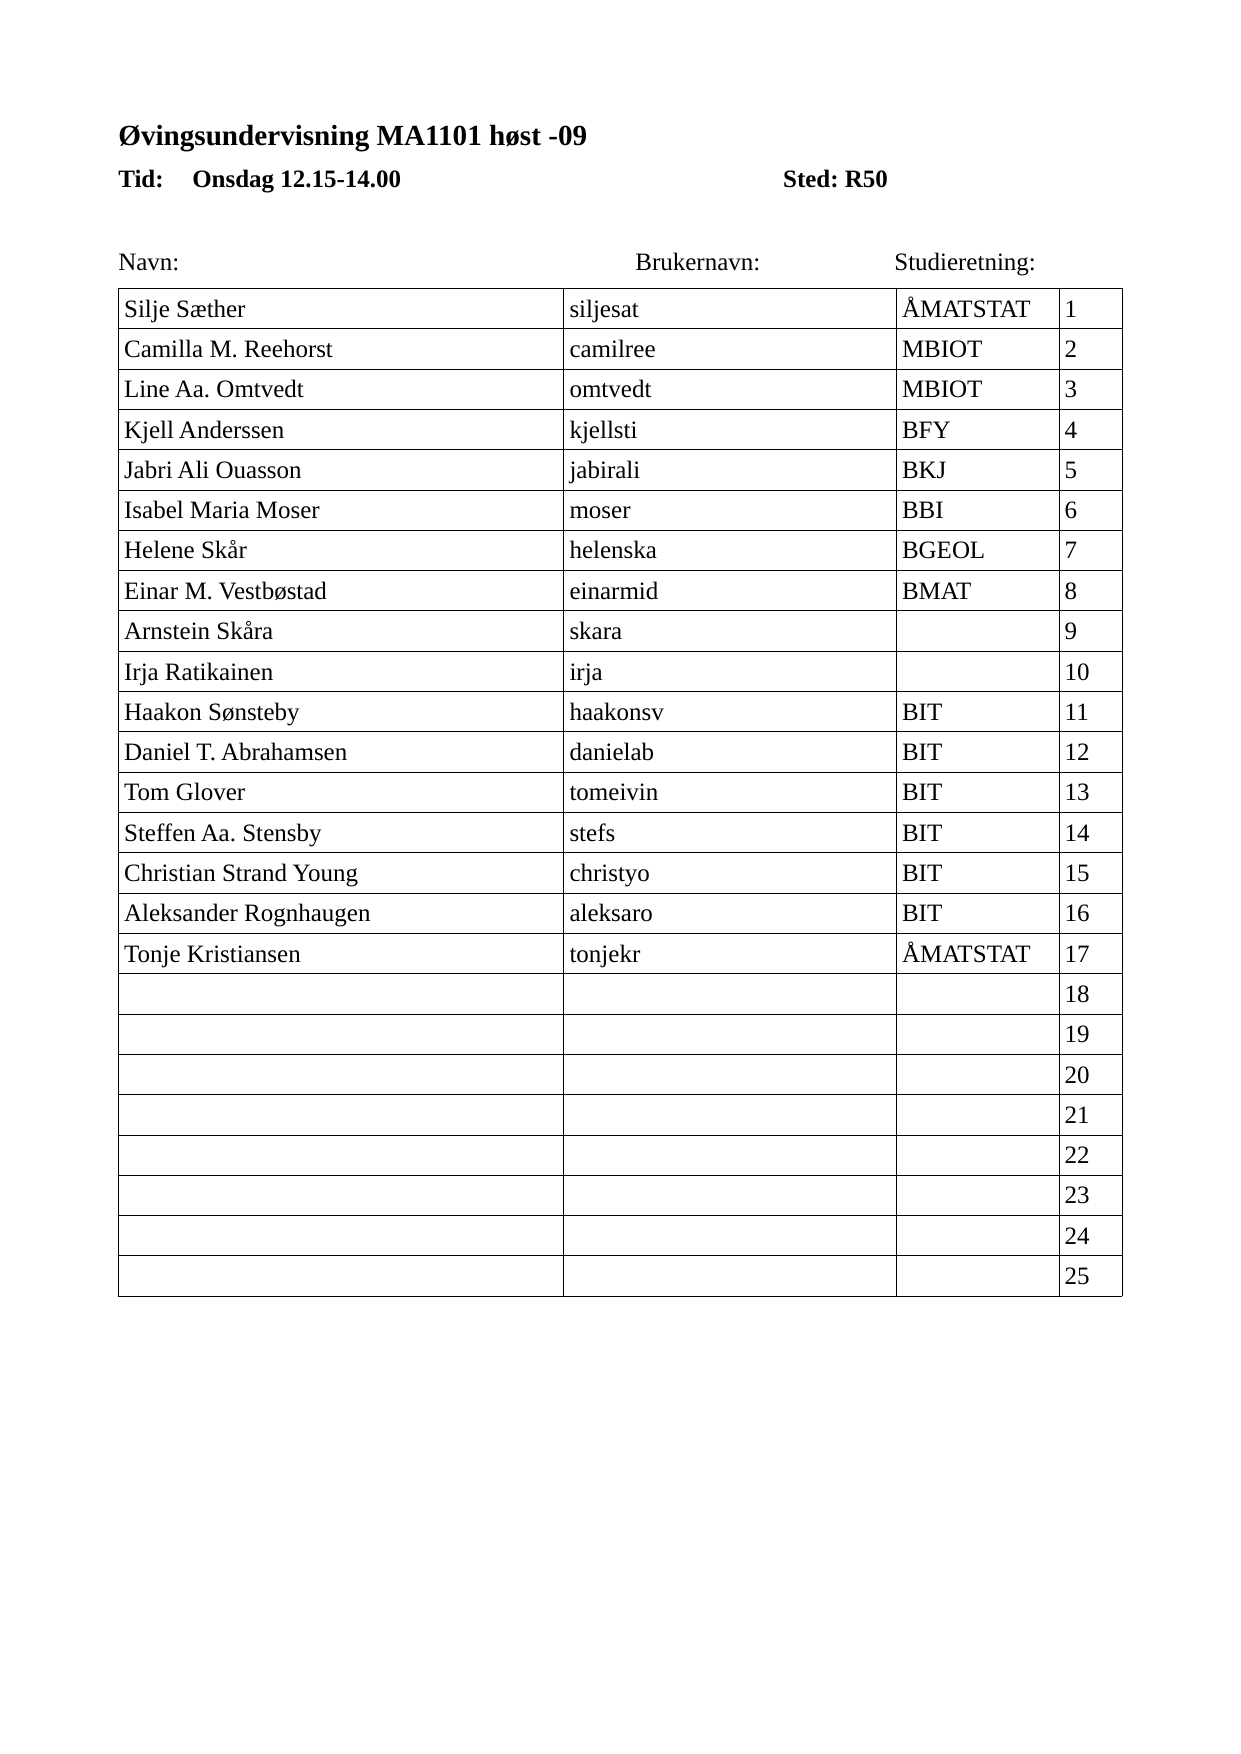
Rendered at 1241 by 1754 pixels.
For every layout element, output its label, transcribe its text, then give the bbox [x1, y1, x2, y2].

table_cell 19 [1060, 1015, 1122, 1054]
table_cell 4 [1060, 410, 1122, 449]
table_cell 10 [1060, 652, 1122, 691]
table_cell Line Aa. Omtvedt [119, 370, 563, 409]
text Øvingsundervisning MA1101 høst -09 [118, 118, 1122, 152]
table_cell [119, 1256, 563, 1296]
table_header siljesat [564, 289, 896, 328]
table_cell christyo [564, 853, 896, 893]
table_cell Haakon Sønsteby [119, 692, 563, 731]
table_cell BIT [897, 773, 1059, 812]
table_cell [119, 1216, 563, 1255]
table_cell BBI [897, 491, 1059, 530]
table_cell [119, 1176, 563, 1215]
text Tid: Onsdag 12.15-14.00 Sted: R50 [118, 164, 1122, 193]
table_cell MBIOT [897, 370, 1059, 409]
table_cell camilree [564, 329, 896, 368]
table_cell Tom Glover [119, 773, 563, 812]
text Navn: Brukernavn: Studieretning: [118, 247, 1122, 275]
table_cell Kjell Anderssen [119, 410, 563, 449]
table_cell kjellsti [564, 410, 896, 449]
table_cell ÅMATSTAT [897, 934, 1059, 973]
table_header Silje Sæther [119, 289, 563, 328]
table_cell [897, 611, 1059, 651]
table_cell [897, 974, 1059, 1013]
table_cell [897, 1136, 1059, 1175]
table_cell jabirali [564, 450, 896, 489]
table_cell 5 [1060, 450, 1122, 489]
table_cell 21 [1060, 1095, 1122, 1134]
table_cell danielab [564, 732, 896, 772]
table_cell helenska [564, 531, 896, 570]
table_cell BIT [897, 894, 1059, 933]
table_cell [897, 1176, 1059, 1215]
table_cell Aleksander Rognhaugen [119, 894, 563, 933]
table_cell Daniel T. Abrahamsen [119, 732, 563, 772]
table_cell 7 [1060, 531, 1122, 570]
table_cell [564, 1136, 896, 1175]
table_cell tomeivin [564, 773, 896, 812]
table_cell 11 [1060, 692, 1122, 731]
table_cell einarmid [564, 571, 896, 610]
table_cell Jabri Ali Ouasson [119, 450, 563, 489]
table_cell Arnstein Skåra [119, 611, 563, 651]
table_cell [564, 1015, 896, 1054]
table_cell skara [564, 611, 896, 651]
table_cell 25 [1060, 1256, 1122, 1296]
table_cell 16 [1060, 894, 1122, 933]
table_cell [564, 1176, 896, 1215]
table_cell BIT [897, 853, 1059, 893]
table_cell 3 [1060, 370, 1122, 409]
table_cell BIT [897, 732, 1059, 772]
table_cell [119, 1095, 563, 1134]
table_cell [564, 1095, 896, 1134]
table_cell BFY [897, 410, 1059, 449]
table_cell [897, 1055, 1059, 1094]
table_cell BIT [897, 692, 1059, 731]
table_cell 8 [1060, 571, 1122, 610]
table_cell Helene Skår [119, 531, 563, 570]
table_cell BKJ [897, 450, 1059, 489]
table_cell [564, 974, 896, 1013]
table_cell stefs [564, 813, 896, 852]
table_cell tonjekr [564, 934, 896, 973]
table_cell MBIOT [897, 329, 1059, 368]
table_cell 6 [1060, 491, 1122, 530]
table_cell BIT [897, 813, 1059, 852]
table_cell [897, 1216, 1059, 1255]
table_cell BGEOL [897, 531, 1059, 570]
table_cell 12 [1060, 732, 1122, 772]
table_cell Einar M. Vestbøstad [119, 571, 563, 610]
table_cell Steffen Aa. Stensby [119, 813, 563, 852]
table_cell [119, 974, 563, 1013]
table_cell [897, 1015, 1059, 1054]
table_cell [564, 1216, 896, 1255]
table_cell 17 [1060, 934, 1122, 973]
table_cell aleksaro [564, 894, 896, 933]
table_cell Tonje Kristiansen [119, 934, 563, 973]
table_cell [119, 1015, 563, 1054]
table_cell Irja Ratikainen [119, 652, 563, 691]
table_cell 18 [1060, 974, 1122, 1013]
table_cell 15 [1060, 853, 1122, 893]
table_cell [897, 652, 1059, 691]
table_cell [564, 1055, 896, 1094]
table_cell 13 [1060, 773, 1122, 812]
table_cell 2 [1060, 329, 1122, 368]
table_cell 9 [1060, 611, 1122, 651]
table_cell [897, 1256, 1059, 1296]
table_cell 23 [1060, 1176, 1122, 1215]
table_cell moser [564, 491, 896, 530]
table_cell [119, 1136, 563, 1175]
table_cell 22 [1060, 1136, 1122, 1175]
table_header ÅMATSTAT [897, 289, 1059, 328]
table_cell 14 [1060, 813, 1122, 852]
table_cell [119, 1055, 563, 1094]
table_cell haakonsv [564, 692, 896, 731]
table_cell Isabel Maria Moser [119, 491, 563, 530]
table_cell Camilla M. Reehorst [119, 329, 563, 368]
table_cell [897, 1095, 1059, 1134]
table_header 1 [1060, 289, 1122, 328]
table_cell [564, 1256, 896, 1296]
table_cell 20 [1060, 1055, 1122, 1094]
table_cell omtvedt [564, 370, 896, 409]
table_cell 24 [1060, 1216, 1122, 1255]
table_cell irja [564, 652, 896, 691]
table_cell Christian Strand Young [119, 853, 563, 893]
table_cell BMAT [897, 571, 1059, 610]
